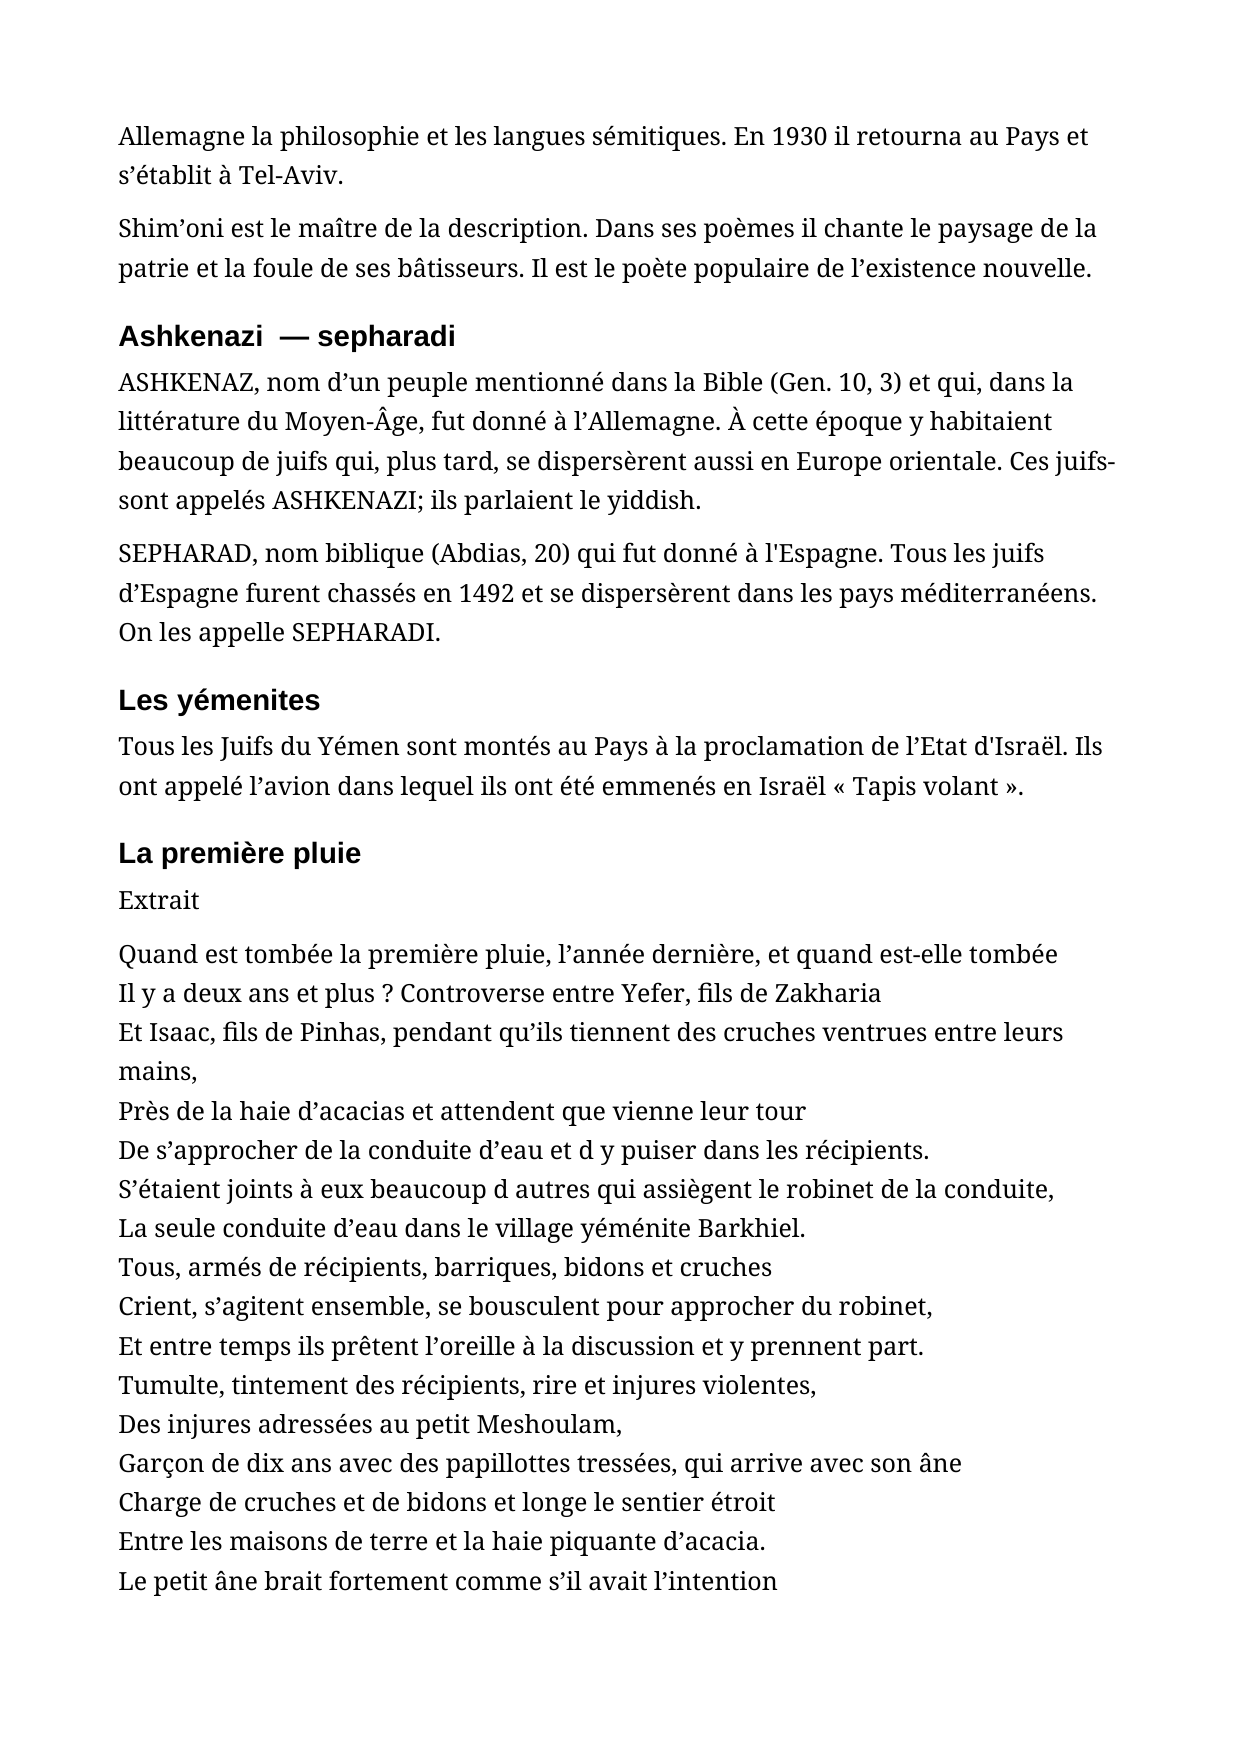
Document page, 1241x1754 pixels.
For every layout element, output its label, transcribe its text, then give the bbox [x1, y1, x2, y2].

text Allemagne la philosophie et les langues sémitiques. En 1930 il retourna au Pays et s’établit à Tel-Aviv. [118, 118, 1122, 191]
subtitle Les yémenites [118, 683, 1122, 716]
text ASHKENAZ, nom d’un peuple mentionné dans la Bible (Gen. 10, 3) et qui, dans la littérature du Moyen-Âge, fut donné à l’Allemagne. À cette époque y habitaient beaucoup de juifs qui, plus tard, se dispersèrent aussi en Europe orientale. Ces juifs-sont appelés ASHKENAZI; ils parlaient le yiddish. [118, 365, 1122, 516]
subtitle Ashkenazi — sepharadi [118, 318, 1122, 352]
text SEPHARAD, nom biblique (Abdias, 20) qui fut donné à l'Espagne. Tous les juifs d’Espagne furent chassés en 1492 et se dispersèrent dans les pays méditerranéens. On les appelle SEPHARADI. [118, 536, 1122, 648]
text Shim’oni est le maître de la description. Dans ses poèmes il chante le paysage de la patrie et la foule de ses bâtisseurs. Il est le poète populaire de l’existence nouvelle. [118, 211, 1122, 284]
text Extrait [118, 883, 1122, 917]
text Quand est tombée la première pluie, l’année dernière, et quand est-elle tombée Il y a deux ans et plus ? Controverse entre Yefer, fils de Zakharia Et Isaac, fils de Pinhas, pendant qu’ils tiennent des cruches ventrues entre leurs mains, Près de la haie d’acacias et attendent que vienne leur tour De s’approcher de la conduite d’eau et d y puiser dans les récipients. S’étaient joints à eux beaucoup d autres qui assiègent le robinet de la conduite, La seule conduite d’eau dans le village yéménite Barkhiel. Tous, armés de récipients, barriques, bidons et cruches Crient, s’agitent ensemble, se bousculent pour approcher du robinet, Et entre temps ils prêtent l’oreille à la discussion et y prennent part. Tumulte, tintement des récipients, rire et injures violentes, Des injures adressées au petit Meshoulam, Garçon de dix ans avec des papillottes tressées, qui arrive avec son âne Charge de cruches et de bidons et longe le sentier étroit Entre les maisons de terre et la haie piquante d’acacia. Le petit âne brait fortement comme s’il avait l’intention [118, 936, 1122, 1597]
subtitle La première pluie [118, 836, 1122, 870]
text Tous les Juifs du Yémen sont montés au Pays à la proclamation de l’Etat d'Israël. Ils ont appelé l’avion dans lequel ils ont été emmenés en Israël « Tapis volant ». [118, 729, 1122, 802]
